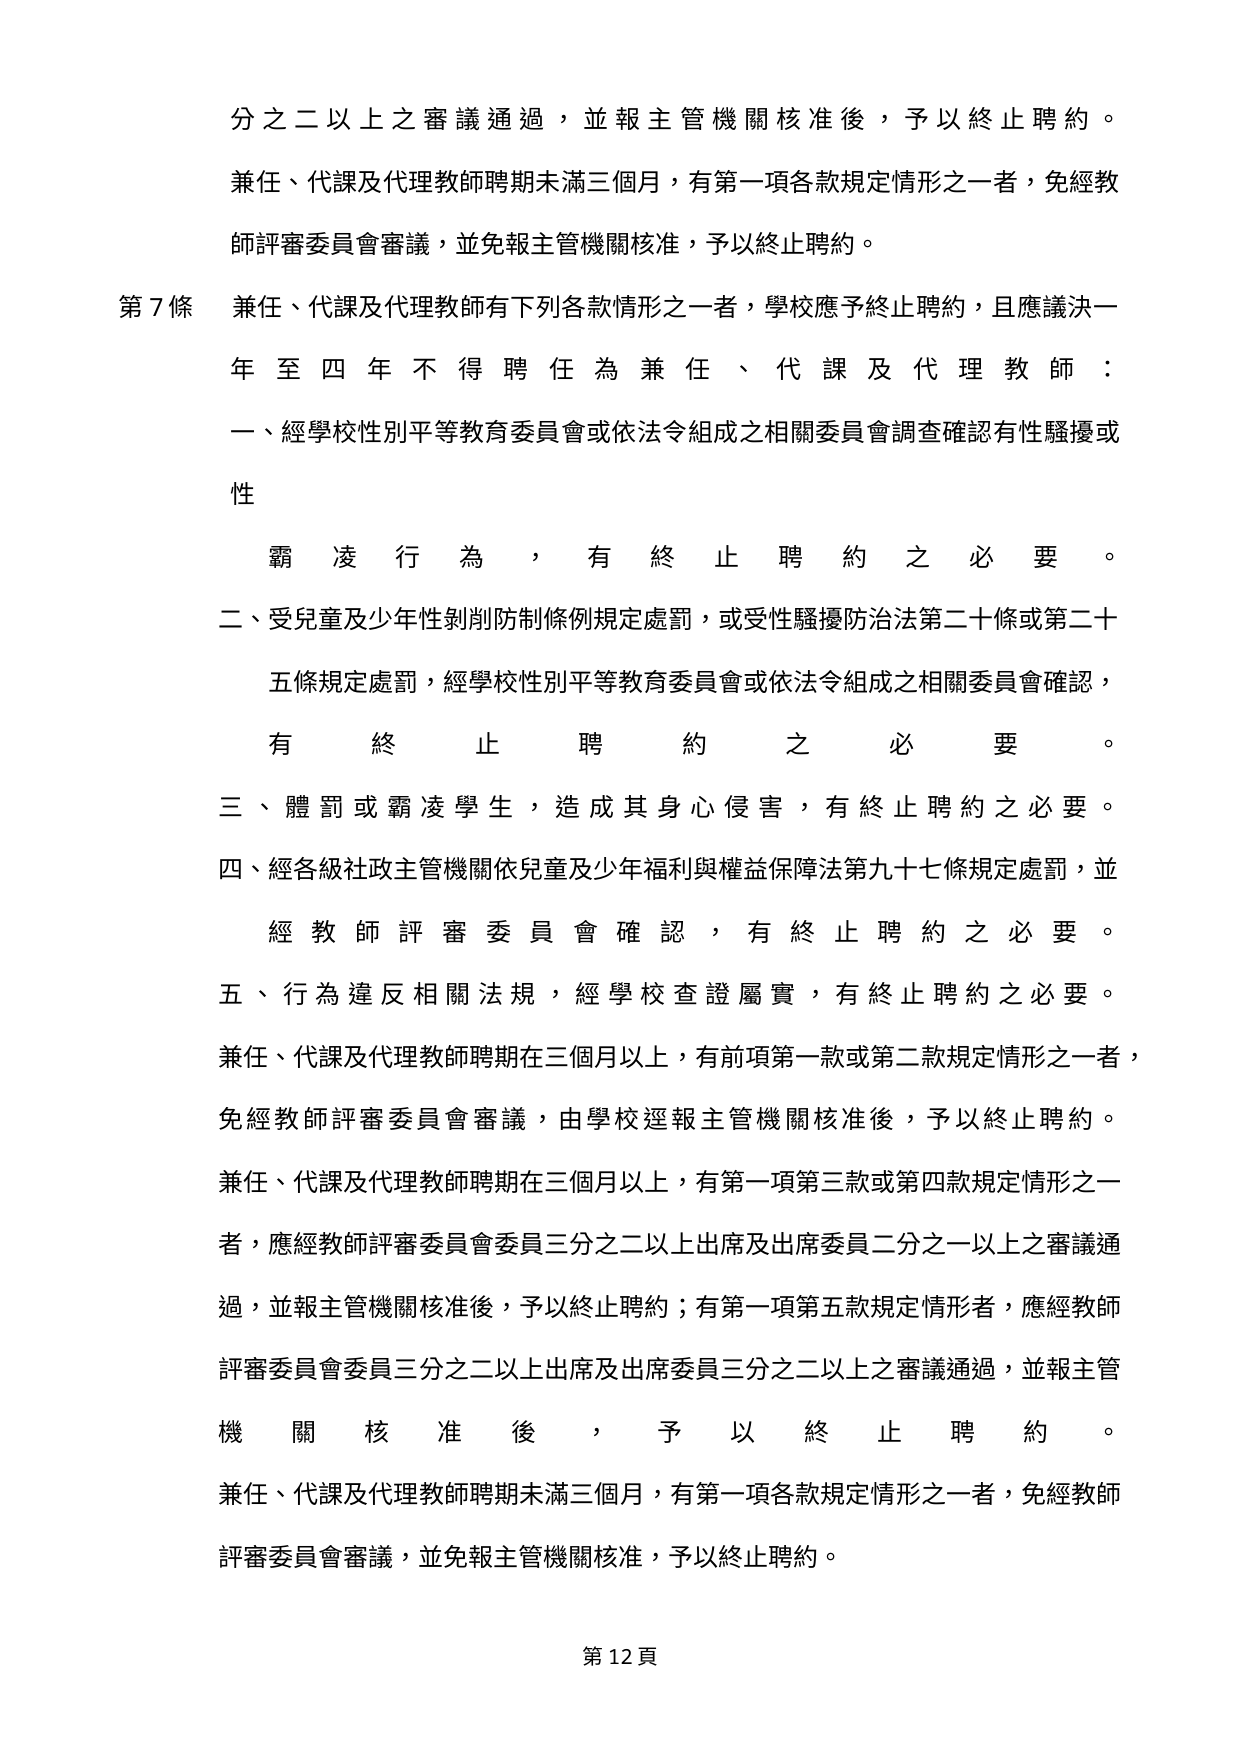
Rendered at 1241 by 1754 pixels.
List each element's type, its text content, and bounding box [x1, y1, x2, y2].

text 經教師評審委員會確認，有終止聘約之必要。 五、行為違反相關法規，經學校查證屬實，有終止聘約之必要。 兼任、代課及代理教師聘期在三個月以上，有前項第一款或第二款規定情形之一者，免經教師評審委員會審議，由學校逕報主管機關核准後，予以終止聘約。 兼任、代課及代理教師聘期在三個月以上，有第一項第三款或第四款規定情形之一者，應經教師評審委員會委員三分之二以上出席及出席委員二分之一以上之審議通過，並報主管機關核准後，予以終止聘約；有第一項第五款規定情形者，應經教師評審委員會委員三分之二以上出席及出席委員三分之二以上之審議通過，並報主管機關核准後，予以終止聘約。 兼任、代課及代理教師聘期未滿三個月，有第一項各款規定情形之一者，免經教師評審委員會審議，並免報主管機關核准，予以終止聘約。 [218, 889, 1122, 1576]
text 五條規定處罰，經學校性別平等教育委員會或依法令組成之相關委員會確認， [218, 639, 1122, 701]
text 霸凌行為，有終止聘約之必要。 二、受兒童及少年性剝削防制條例規定處罰，或受性騷擾防治法第二十條或第二十 [218, 514, 1122, 639]
text 第7條 兼任、代課及代理教師有下列各款情形之一者，學校應予終止聘約，且應議決一年至四年不得聘任為兼任、代課及代理教師： 一、經學校性別平等教育委員會或依法令組成之相關委員會調查確認有性騷擾或性 [118, 264, 1122, 514]
text 分之二以上之審議通過，並報主管機關核准後，予以終止聘約。 兼任、代課及代理教師聘期未滿三個月，有第一項各款規定情形之一者，免經教師評審委員會審議，並免報主管機關核准，予以終止聘約。 [118, 76, 1122, 264]
text 有終止聘約之必要。 三、體罰或霸凌學生，造成其身心侵害，有終止聘約之必要。 四、經各級社政主管機關依兒童及少年福利與權益保障法第九十七條規定處罰，並 [218, 701, 1122, 889]
